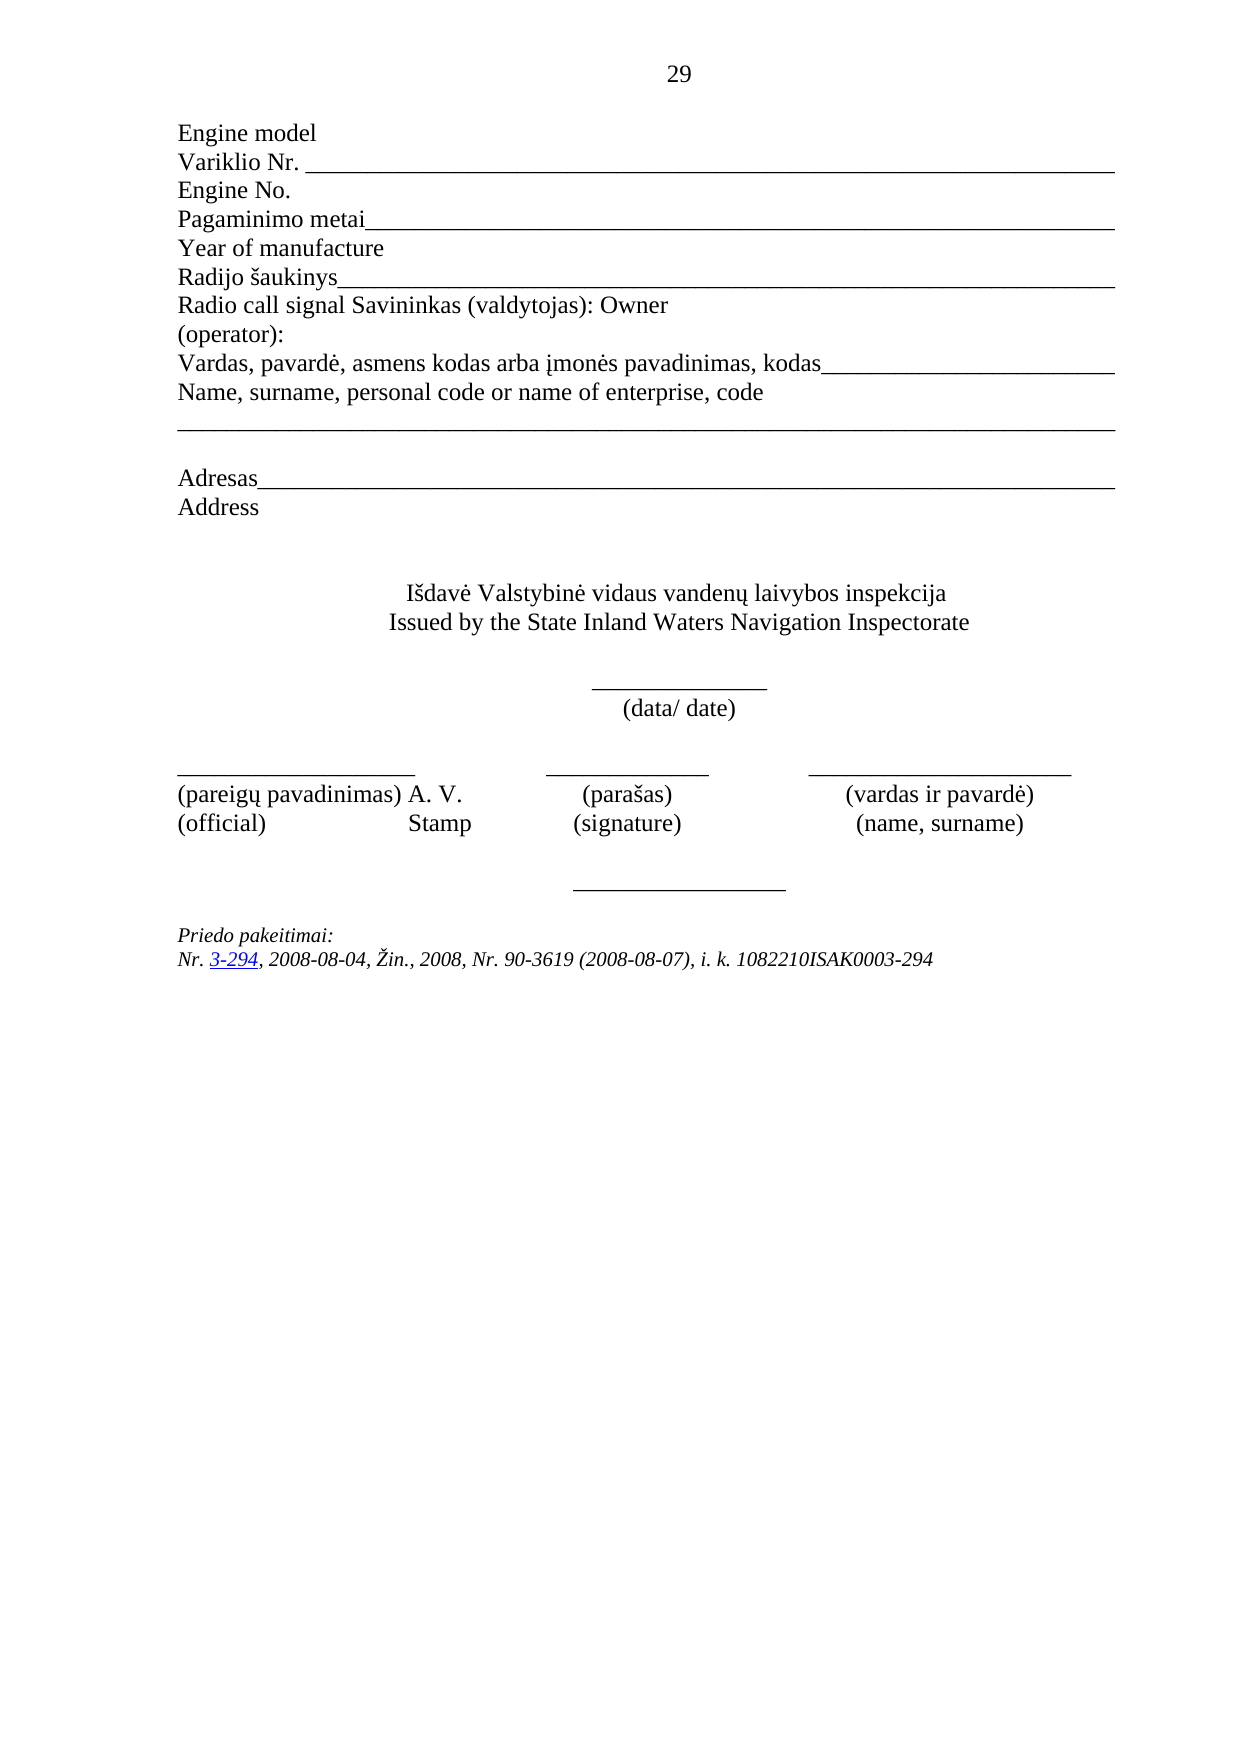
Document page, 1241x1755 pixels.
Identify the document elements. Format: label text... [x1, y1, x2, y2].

text Variklio Nr. [177, 147, 1181, 176]
text Priedo pakeitimai: [177, 923, 1181, 947]
text (data/ date) [177, 693, 1181, 722]
text Vardas, pavardė, asmens kodas arba įmonės pavadinimas, kodas [177, 348, 1181, 377]
text Engine model [177, 118, 1181, 147]
text Išdavė Valstybinė vidaus vandenų laivybos inspekcija [177, 578, 1181, 607]
text Radio call signal Savininkas (valdytojas): Owner (operator): [177, 291, 701, 348]
text _________________ [177, 866, 1181, 894]
text Engine No. [177, 176, 1181, 204]
text Name, surname, personal code or name of enterprise, code [177, 377, 1181, 406]
text Nr. 3-294, 2008-08-04, Žin., 2008, Nr. 90-3619 (2008-08-07), i. k. 1082210ISAK0003-294 [177, 947, 1181, 971]
text Radijo šaukinys [177, 262, 1181, 291]
text Adresas [177, 463, 1181, 492]
text (official) Stamp (signature) (name, surname) [177, 808, 1181, 837]
text _ [177, 406, 1181, 434]
text Issued by the State Inland Waters Navigation Inspectorate [177, 607, 1181, 636]
text Address [177, 492, 1181, 521]
text Year of manufacture [177, 233, 1181, 262]
text Pagaminimo metai [177, 204, 1181, 233]
text (pareigų pavadinimas) A. V. (parašas) (vardas ir pavardė) [177, 779, 1181, 808]
text ___________________ _____________ _____________________ [177, 751, 1181, 779]
text ______________ [177, 664, 1181, 693]
